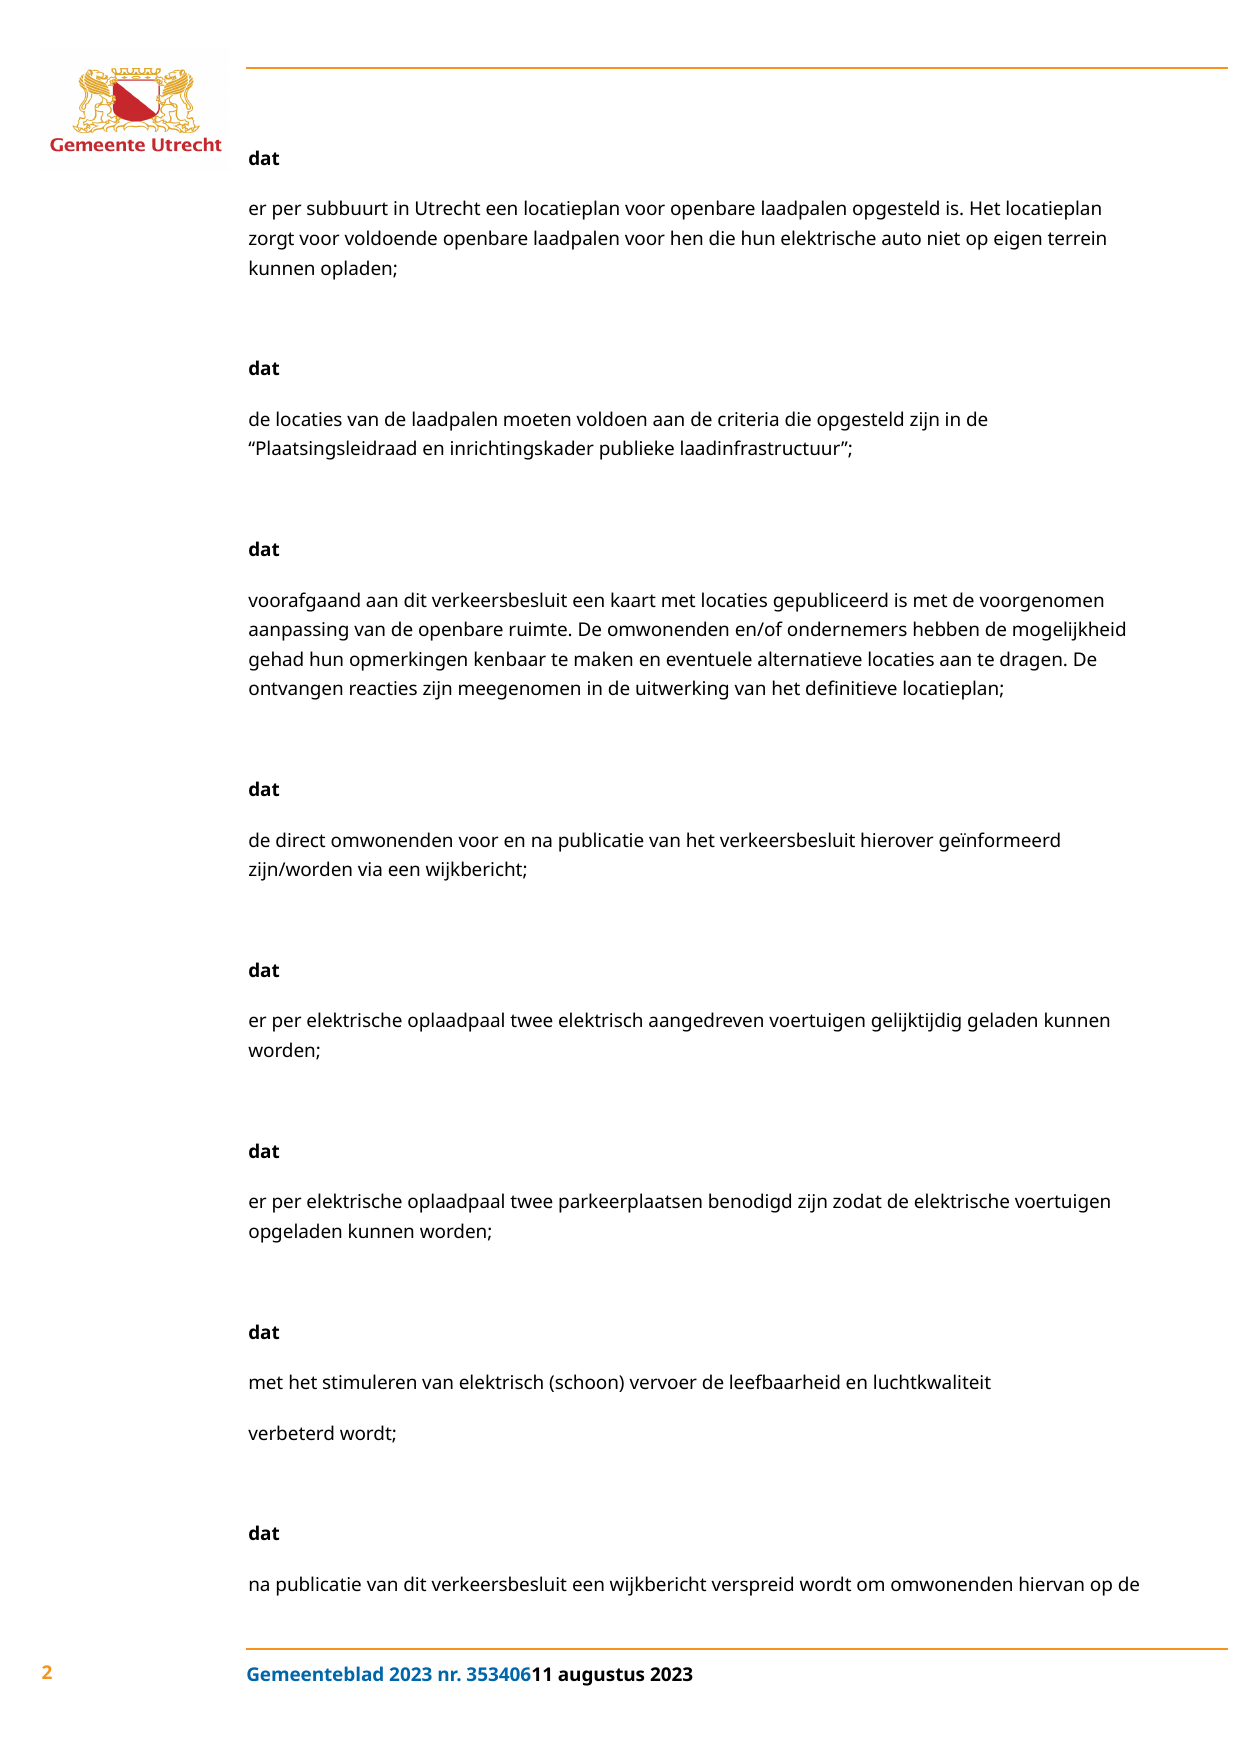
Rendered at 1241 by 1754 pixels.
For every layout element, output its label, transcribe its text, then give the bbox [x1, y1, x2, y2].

text na publicatie van dit verkeersbesluit een wijkbericht verspreid wordt om omwonenden hiervan op de [248, 1571, 1152, 1597]
text dat [248, 1138, 1152, 1164]
text voorafgaand aan dit verkeersbesluit een kaart met locaties gepubliceerd is met de voorgenomen aanpassing van de openbare ruimte. De omwonenden en/of ondernemers hebben de mogelijkheid gehad hun opmerkingen kenbaar te maken en eventuele alternatieve locaties aan te dragen. De ontvangen reacties zijn meegenomen in de uitwerking van het definitieve locatieplan; [248, 587, 1152, 701]
text dat [248, 957, 1152, 983]
text dat [248, 776, 1152, 802]
text verbeterd wordt; [248, 1420, 1152, 1446]
text de direct omwonenden voor en na publicatie van het verkeersbesluit hierover geïnformeerd zijn/worden via een wijkbericht; [248, 827, 1152, 882]
text dat [248, 1319, 1152, 1345]
text er per subbuurt in Utrecht een locatieplan voor openbare laadpalen opgesteld is. Het locatieplan zorgt voor voldoende openbare laadpalen voor hen die hun elektrische auto niet op eigen terrein kunnen opladen; [248, 196, 1152, 281]
text dat [248, 536, 1152, 562]
text de locaties van de laadpalen moeten voldoen aan de criteria die opgesteld zijn in de “Plaatsingsleidraad en inrichtingskader publieke laadinfrastructuur”; [248, 406, 1152, 461]
text dat [248, 145, 1152, 171]
text dat [248, 356, 1152, 381]
text met het stimuleren van elektrisch (schoon) vervoer de leefbaarheid en luchtkwaliteit [248, 1369, 1152, 1395]
text dat [248, 1521, 1152, 1546]
text er per elektrische oplaadpaal twee parkeerplaatsen benodigd zijn zodat de elektrische voertuigen opgeladen kunnen worden; [248, 1188, 1152, 1244]
text er per elektrische oplaadpaal twee elektrisch aangedreven voertuigen gelijktijdig geladen kunnen worden; [248, 1008, 1152, 1063]
picture [41, 47, 231, 172]
